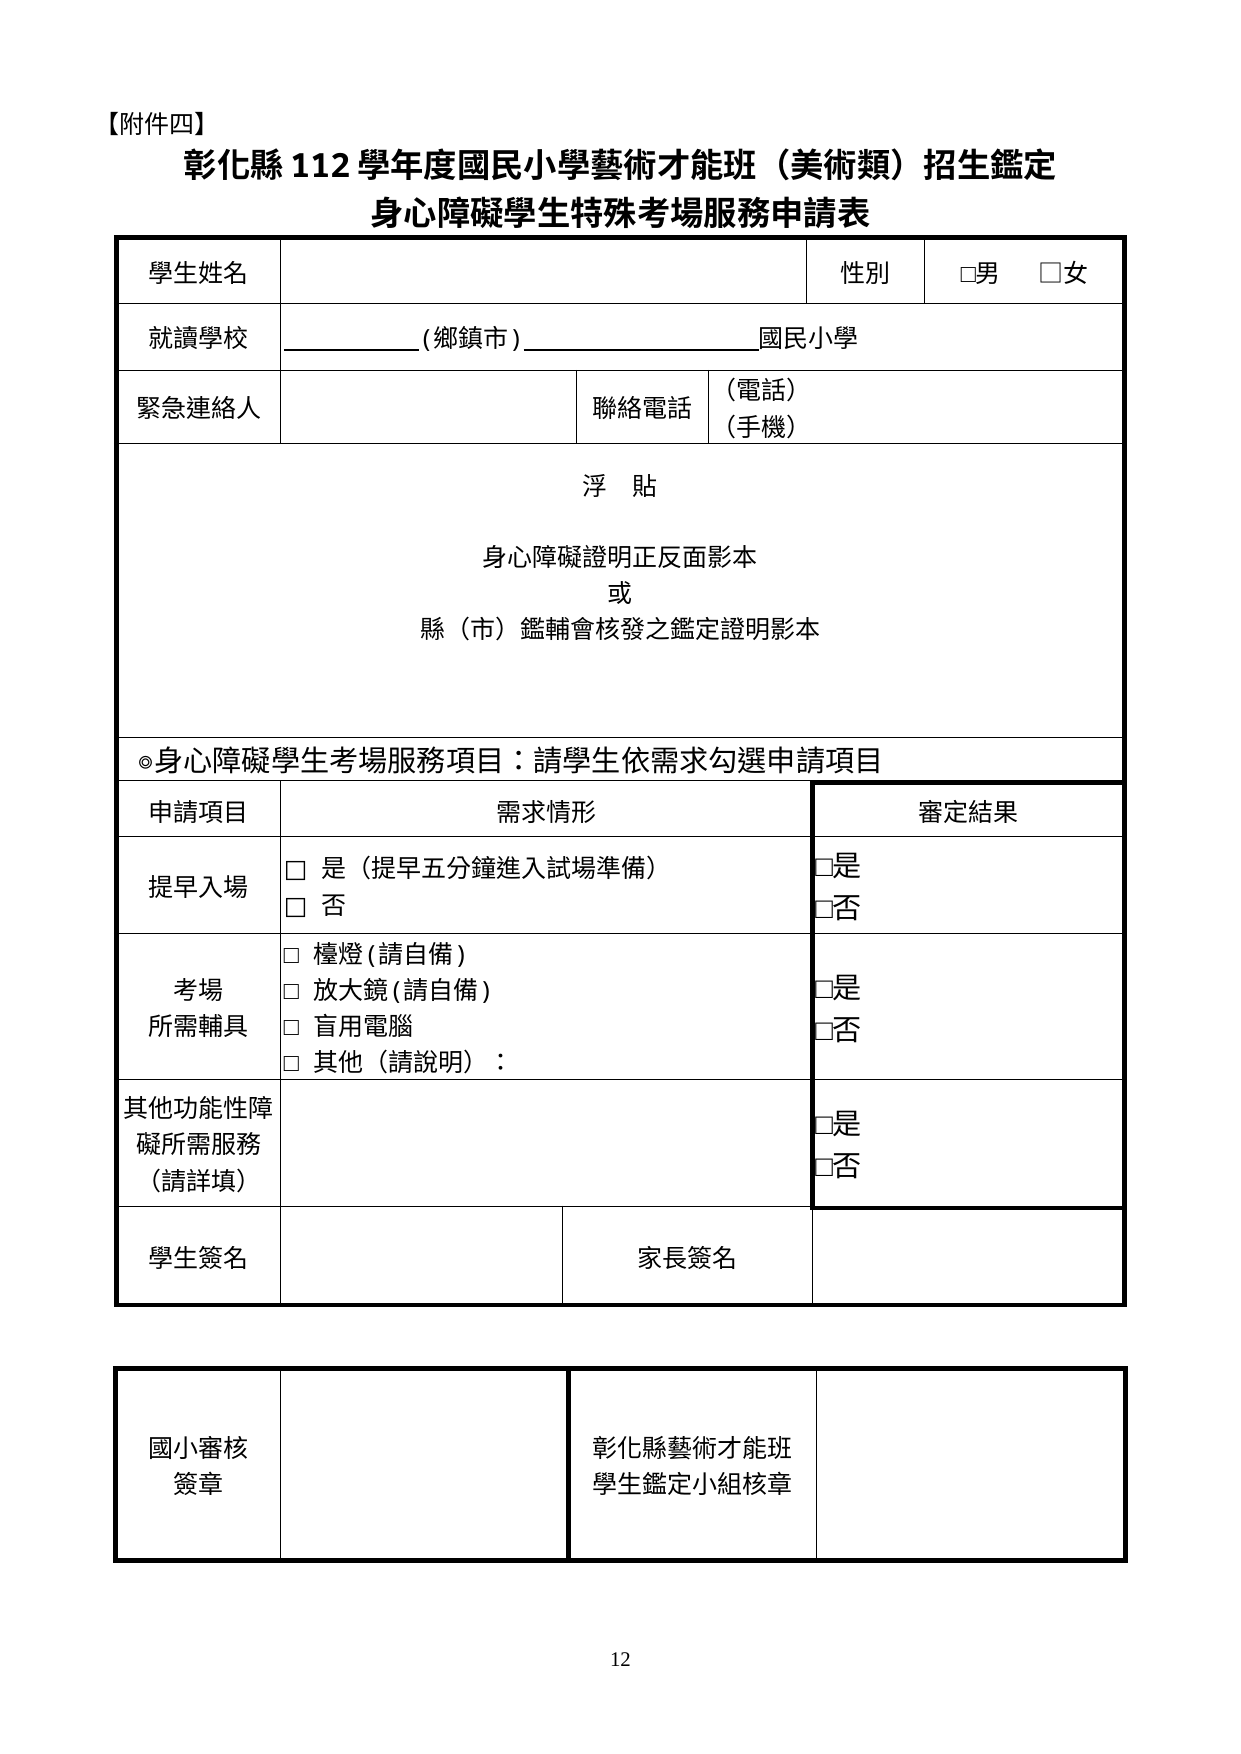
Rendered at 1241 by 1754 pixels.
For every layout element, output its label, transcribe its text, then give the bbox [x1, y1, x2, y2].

table_header [281, 240, 806, 302]
table_cell 提早入場 [119, 837, 280, 933]
text 【附件四】 [94, 114, 1237, 139]
table_header [281, 1371, 566, 1558]
table_cell 其他功能性障礙所需服務 （請詳填） [119, 1080, 280, 1206]
table_header [817, 1371, 1123, 1558]
table_cell 需求情形 [281, 781, 810, 836]
table_cell [281, 1207, 562, 1302]
table_cell 家長簽名 [563, 1207, 812, 1302]
text 身心障礙學生特殊考場服務申請表 [94, 187, 1146, 235]
table_cell 聯絡電話 [577, 371, 708, 443]
table_header 性別 [807, 240, 924, 302]
table_header 彰化縣藝術才能班 學生鑑定小組核章 [571, 1371, 816, 1558]
table_header □男 □女 [925, 240, 1122, 302]
table_cell ◎身心障礙學生考場服務項目：請學生依需求勾選申請項目 [119, 738, 1122, 780]
table_cell (鄉鎮市) 國民小學 [281, 304, 1122, 370]
table_cell □是 □否 [815, 837, 1122, 933]
table_cell 緊急連絡人 [119, 371, 280, 443]
table_cell 浮 貼 身心障礙證明正反面影本 或 縣（市）鑑輔會核發之鑑定證明影本 [119, 444, 1122, 737]
table_cell [281, 371, 576, 443]
table_cell 就讀學校 [119, 304, 280, 370]
text 彰化縣112學年度國民小學藝術才能班（美術類）招生鑑定 [94, 139, 1146, 187]
table_cell □是 □否 [815, 1080, 1122, 1206]
table_header 學生姓名 [119, 240, 280, 302]
table_cell 申請項目 [119, 781, 280, 836]
table_cell [813, 1210, 1122, 1302]
table_cell [281, 1080, 810, 1206]
table_cell □ 檯燈(請自備) □ 放大鏡(請自備) □ 盲用電腦 □ 其他（請說明）： [281, 934, 810, 1079]
table_header 國小審核 簽章 [118, 1371, 280, 1558]
table_cell 學生簽名 [119, 1207, 280, 1302]
table_cell □是 □否 [815, 934, 1122, 1079]
table_cell 是（提早五分鐘進入試場準備） 否 [281, 837, 810, 933]
table_cell （電話） （手機） [709, 371, 1122, 443]
table_cell 考場 所需輔具 [119, 934, 280, 1079]
table_cell 審定結果 [815, 785, 1122, 836]
